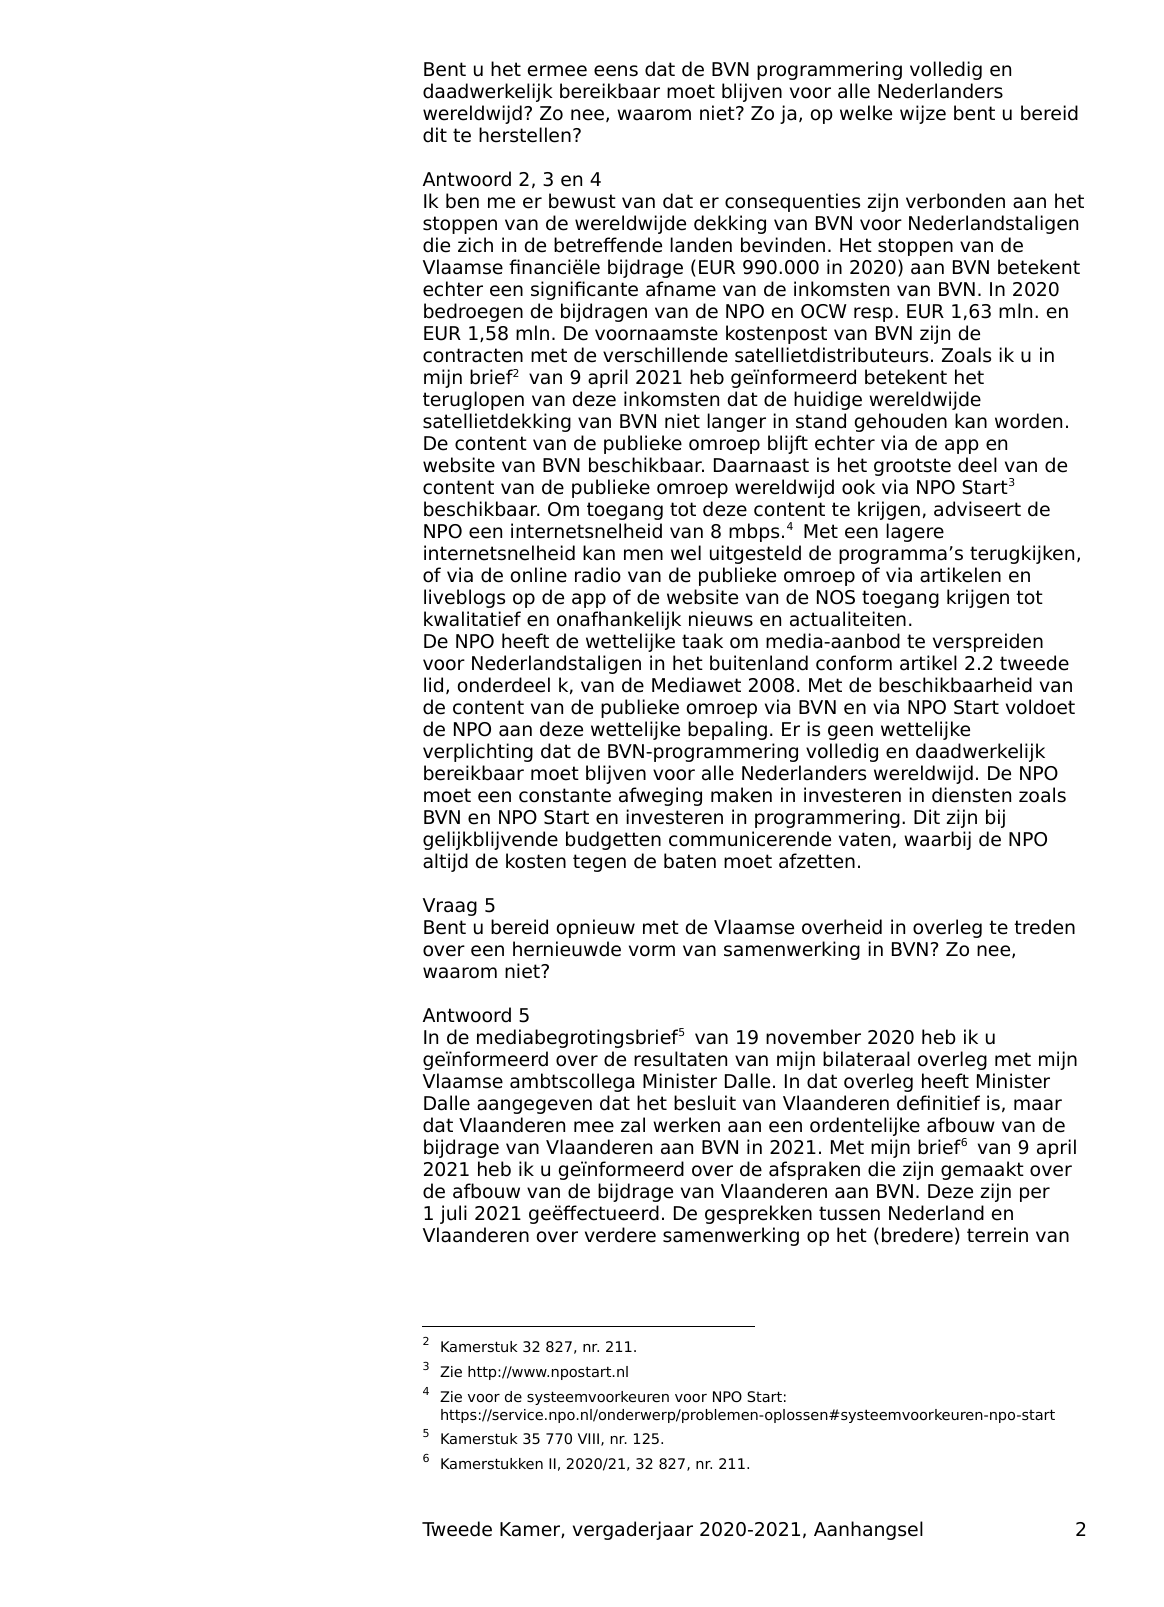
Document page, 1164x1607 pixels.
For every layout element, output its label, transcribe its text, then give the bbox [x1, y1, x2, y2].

text Vraag 5 [422, 895, 1087, 917]
text Ik ben me er bewust van dat er consequenties zijn verbonden aan het stoppen van de wereldwijde dekking van BVN voor Nederlandstaligen die zich in de betreffende landen bevinden. Het stoppen van de Vlaamse financiële bijdrage (EUR 990.000 in 2020) aan BVN betekent echter een significante afname van de inkomsten van BVN. In 2020 bedroegen de bijdragen van de NPO en OCW resp. EUR 1,63 mln. en EUR 1,58 mln. De voornaamste kostenpost van BVN zijn de contracten met de verschillende satellietdistributeurs. Zoals ik u in mijn brief van 9 april 2021 heb geïnformeerd betekent het teruglopen van deze inkomsten dat de huidige wereldwijde satellietdekking van BVN niet langer in stand gehouden kan worden. De content van de publieke omroep blijft echter via de app en website van BVN beschikbaar. Daarnaast is het grootste deel van de content van de publieke omroep wereldwijd ook via NPO Start beschikbaar. Om toegang tot deze content te krijgen, adviseert de NPO een internetsnelheid van 8 mbps. Met een lagere internetsnelheid kan men wel uitgesteld de programma’s terugkijken, of via de online radio van de publieke omroep of via artikelen en liveblogs op de app of de website van de NOS toegang krijgen tot kwalitatief en onafhankelijk nieuws en actualiteiten. [422, 191, 1087, 631]
text Zie http://www.npostart.nl [422, 1360, 1087, 1382]
text Bent u bereid opnieuw met de Vlaamse overheid in overleg te treden over een hernieuwde vorm van samenwerking in BVN? Zo nee, waarom niet? [422, 917, 1087, 983]
text Antwoord 5 [422, 1005, 1087, 1027]
text Bent u het ermee eens dat de BVN programmering volledig en daadwerkelijk bereikbaar moet blijven voor alle Nederlanders wereldwijd? Zo nee, waarom niet? Zo ja, op welke wijze bent u bereid dit te herstellen? [422, 59, 1087, 147]
text Zie voor de systeemvoorkeuren voor NPO Start: https://service.npo.nl/onderwerp/problemen-oplossen#systeemvoorkeuren-npo-start [422, 1385, 1087, 1424]
text Antwoord 2, 3 en 4 [422, 169, 1087, 191]
text Kamerstuk 32 827, nr. 211. [422, 1335, 1087, 1357]
text Kamerstuk 35 770 VIII, nr. 125. [422, 1427, 1087, 1449]
text De NPO heeft de wettelijke taak om media-aanbod te verspreiden voor Nederlandstaligen in het buitenland conform artikel 2.2 tweede lid, onderdeel k, van de Mediawet 2008. Met de beschikbaarheid van de content van de publieke omroep via BVN en via NPO Start voldoet de NPO aan deze wettelijke bepaling. Er is geen wettelijke verplichting dat de BVN-programmering volledig en daadwerkelijk bereikbaar moet blijven voor alle Nederlanders wereldwijd. De NPO moet een constante afweging maken in investeren in diensten zoals BVN en NPO Start en investeren in programmering. Dit zijn bij gelijkblijvende budgetten communicerende vaten, waarbij de NPO altijd de kosten tegen de baten moet afzetten. [422, 631, 1087, 872]
text In de mediabegrotingsbrief van 19 november 2020 heb ik u geïnformeerd over de resultaten van mijn bilateraal overleg met mijn Vlaamse ambtscollega Minister Dalle. In dat overleg heeft Minister Dalle aangegeven dat het besluit van Vlaanderen definitief is, maar dat Vlaanderen mee zal werken aan een ordentelijke afbouw van de bijdrage van Vlaanderen aan BVN in 2021. Met mijn brief van 9 april 2021 heb ik u geïnformeerd over de afspraken die zijn gemaakt over de afbouw van de bijdrage van Vlaanderen aan BVN. Deze zijn per 1 juli 2021 geëffectueerd. De gesprekken tussen Nederland en Vlaanderen over verdere samenwerking op het (bredere) terrein van [422, 1027, 1087, 1247]
text Kamerstukken II, 2020/21, 32 827, nr. 211. [422, 1452, 1087, 1474]
